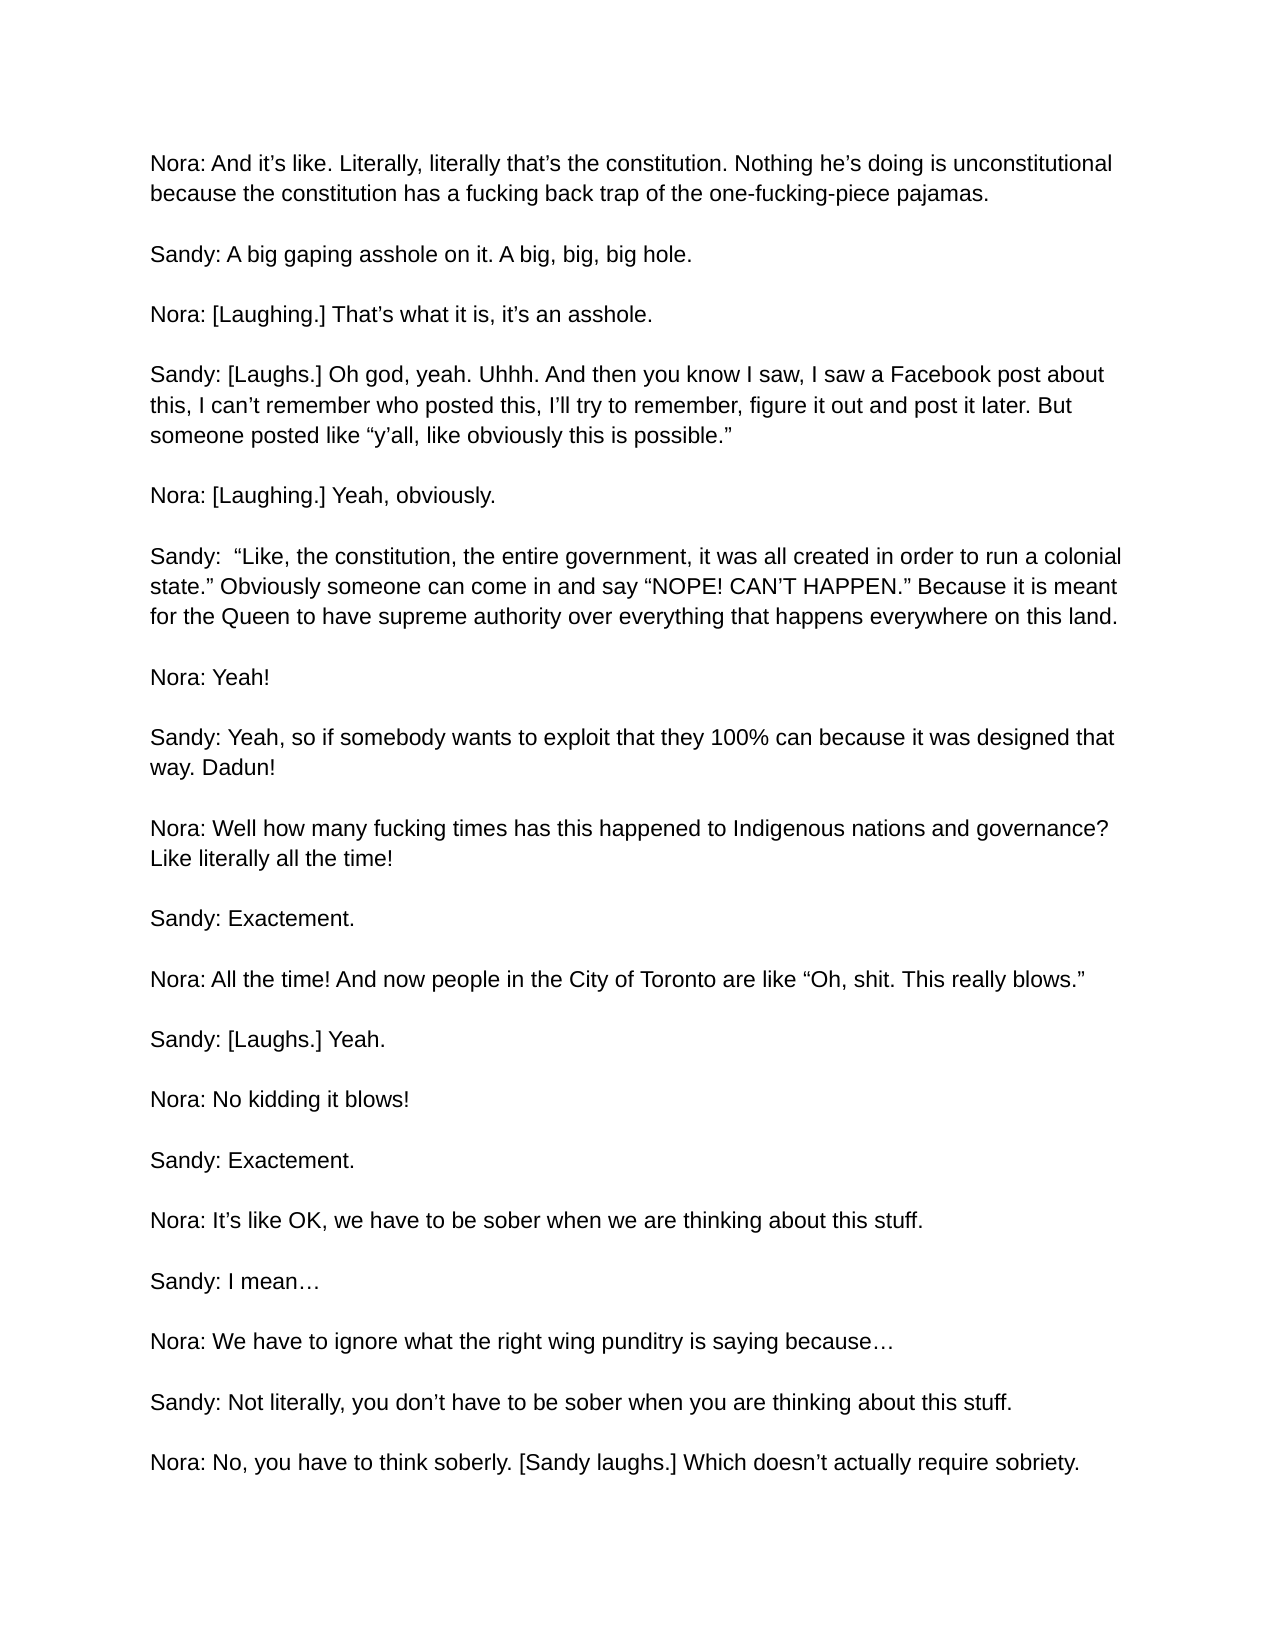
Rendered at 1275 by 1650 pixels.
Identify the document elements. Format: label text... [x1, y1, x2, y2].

text Sandy: [Laughs.] Oh god, yeah. Uhhh. And then you know I saw, I saw a Facebook post about this, I can’t remember who posted this, I’ll try to remember, figure it out and post it later. But someone posted like “y’all, like obviously this is possible.” [150, 361, 1125, 448]
text Nora: [Laughing.] That’s what it is, it’s an asshole. [150, 301, 1125, 327]
text Nora: And it’s like. Literally, literally that’s the constitution. Nothing he’s doing is unconstitutional because the constitution has a fucking back trap of the one-fucking-piece pajamas. [150, 150, 1125, 207]
text Sandy: Exactement. [150, 905, 1125, 932]
text Nora: Well how many fucking times has this happened to Indigenous nations and governance? Like literally all the time! [150, 814, 1125, 871]
text Sandy: A big gaping asshole on it. A big, big, big hole. [150, 241, 1125, 267]
text Nora: It’s like OK, we have to be sober when we are thinking about this stuff. [150, 1207, 1125, 1234]
text Nora: No kidding it blows! [150, 1086, 1125, 1113]
text Nora: We have to ignore what the right wing punditry is saying because… [150, 1328, 1125, 1354]
text Sandy: Exactement. [150, 1147, 1125, 1173]
text Sandy: [Laughs.] Yeah. [150, 1026, 1125, 1052]
text Nora: [Laughing.] Yeah, obviously. [150, 482, 1125, 509]
text Sandy: I mean… [150, 1268, 1125, 1294]
text Nora: Yeah! [150, 663, 1125, 690]
text Nora: No, you have to think soberly. [Sandy laughs.] Which doesn’t actually require sobriety. [150, 1449, 1125, 1475]
text Sandy: Yeah, so if somebody wants to exploit that they 100% can because it was designed that way. Dadun! [150, 724, 1125, 781]
text Nora: All the time! And now people in the City of Toronto are like “Oh, shit. This really blows.” [150, 966, 1125, 992]
text Sandy: “Like, the constitution, the entire government, it was all created in order to run a colonial state.” Obviously someone can come in and say “NOPE! CAN’T HAPPEN.” Because it is meant for the Queen to have supreme authority over everything that happens everywhere on this land. [150, 543, 1125, 629]
text Sandy: Not literally, you don’t have to be sober when you are thinking about this stuff. [150, 1388, 1125, 1415]
